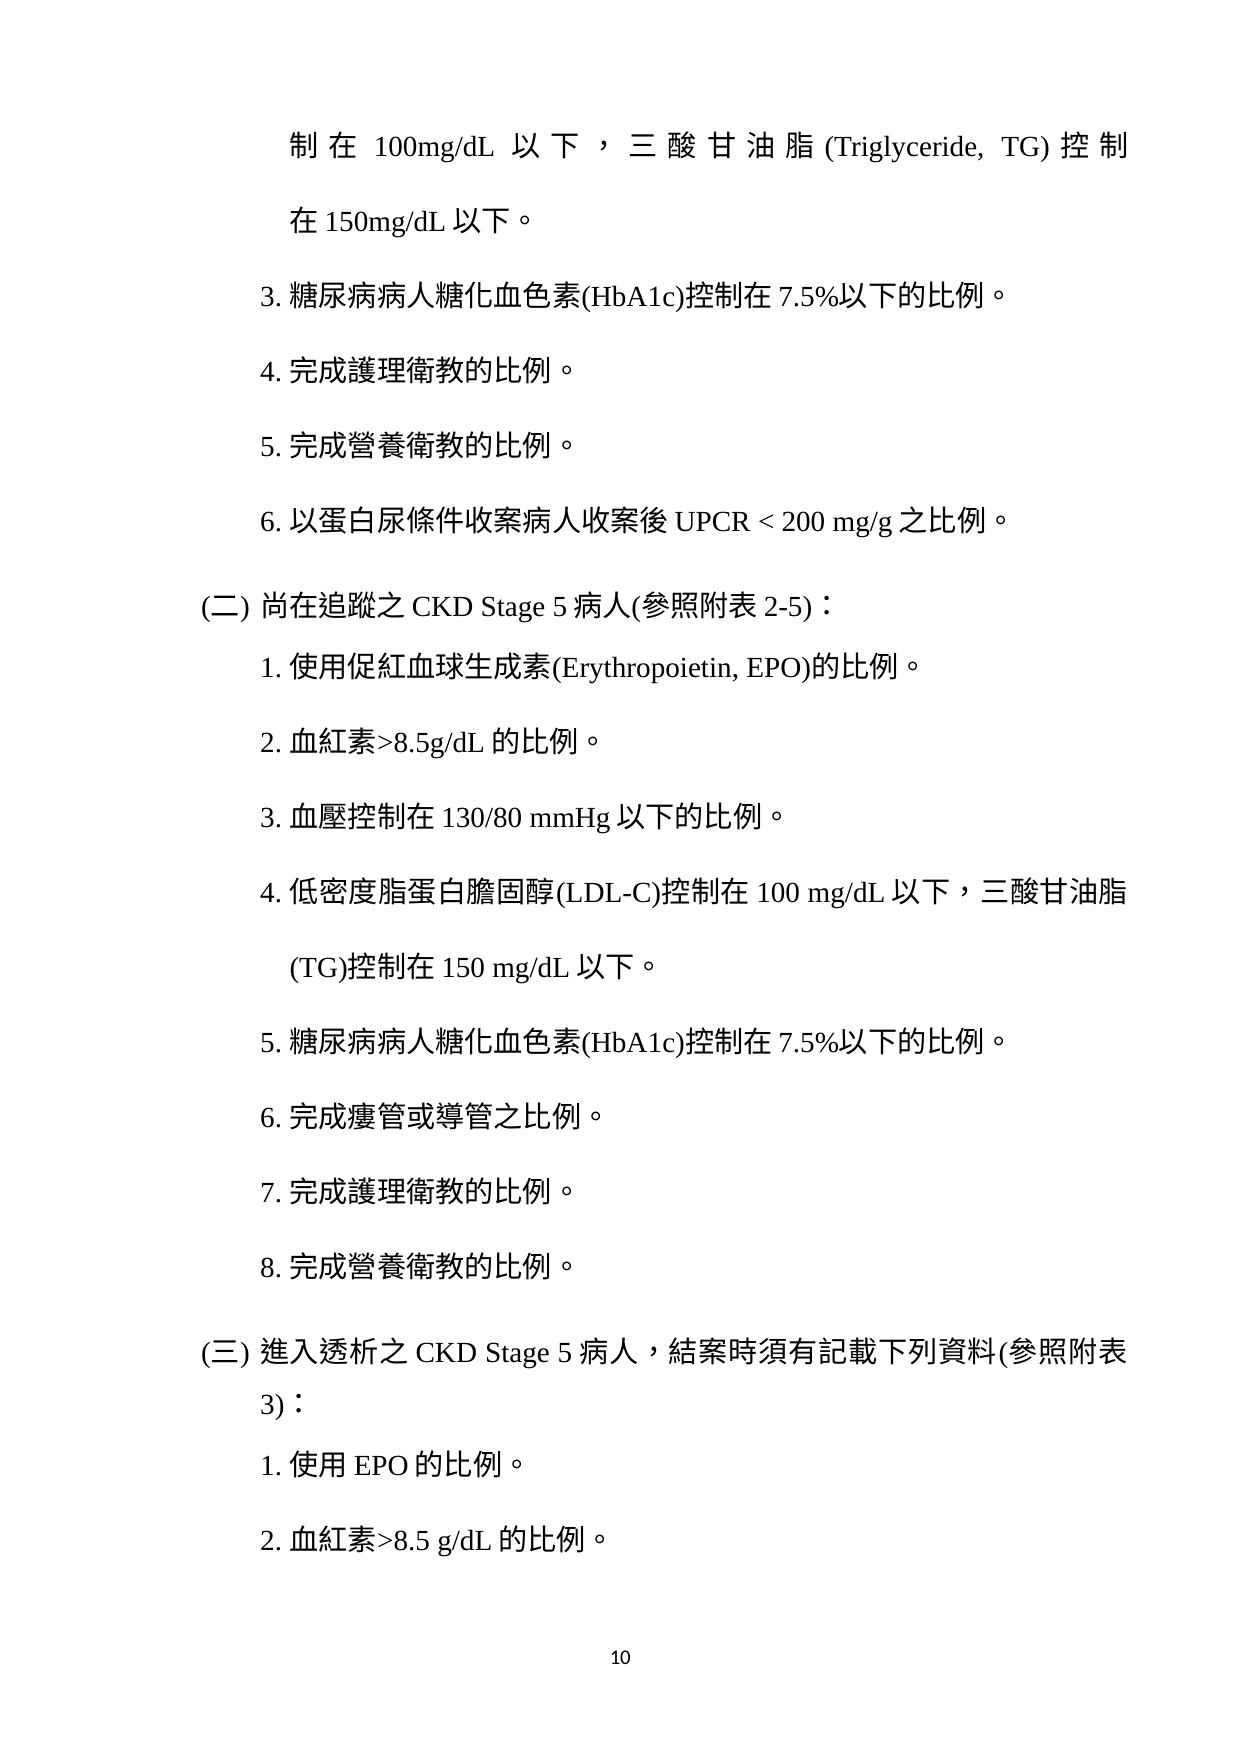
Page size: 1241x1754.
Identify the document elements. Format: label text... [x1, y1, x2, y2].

list 完成營養衛教的比例。 [260, 1227, 1128, 1302]
list 完成護理衛教的比例。 [260, 331, 1128, 406]
list 血紅素>8.5 g/dL的比例。 [260, 1500, 1128, 1575]
list 尚在追蹤之CKD Stage 5病人(參照附表2-5)： [201, 575, 1128, 627]
list 完成護理衛教的比例。 [260, 1152, 1128, 1227]
list 完成瘻管或導管之比例。 [260, 1077, 1128, 1152]
list 使用EPO的比例。 [260, 1425, 1128, 1500]
list 血紅素>8.5g/dL的比例。 [260, 702, 1128, 777]
list 低密度脂蛋白膽固醇(LDL-C)控制在100 mg/dL以下，三酸甘油脂(TG)控制在150 mg/dL以下。 [260, 852, 1128, 1002]
list 制在100mg/dL以下，三酸甘油脂(Triglyceride, TG)控制在150mg/dL以下。 [260, 106, 1128, 256]
list 完成營養衛教的比例。 [260, 406, 1128, 481]
list 血壓控制在130/80 mmHg以下的比例。 [260, 777, 1128, 852]
list 進入透析之CKD Stage 5病人，結案時須有記載下列資料(參照附表3)： [201, 1321, 1128, 1425]
list 以蛋白尿條件收案病人收案後UPCR < 200 mg/g之比例。 [260, 481, 1128, 556]
list 糖尿病病人糖化血色素(HbA1c)控制在7.5%以下的比例。 [260, 256, 1128, 331]
list 使用促紅血球生成素(Erythropoietin, EPO)的比例。 [260, 627, 1128, 702]
list 糖尿病病人糖化血色素(HbA1c)控制在7.5%以下的比例。 [260, 1002, 1128, 1077]
